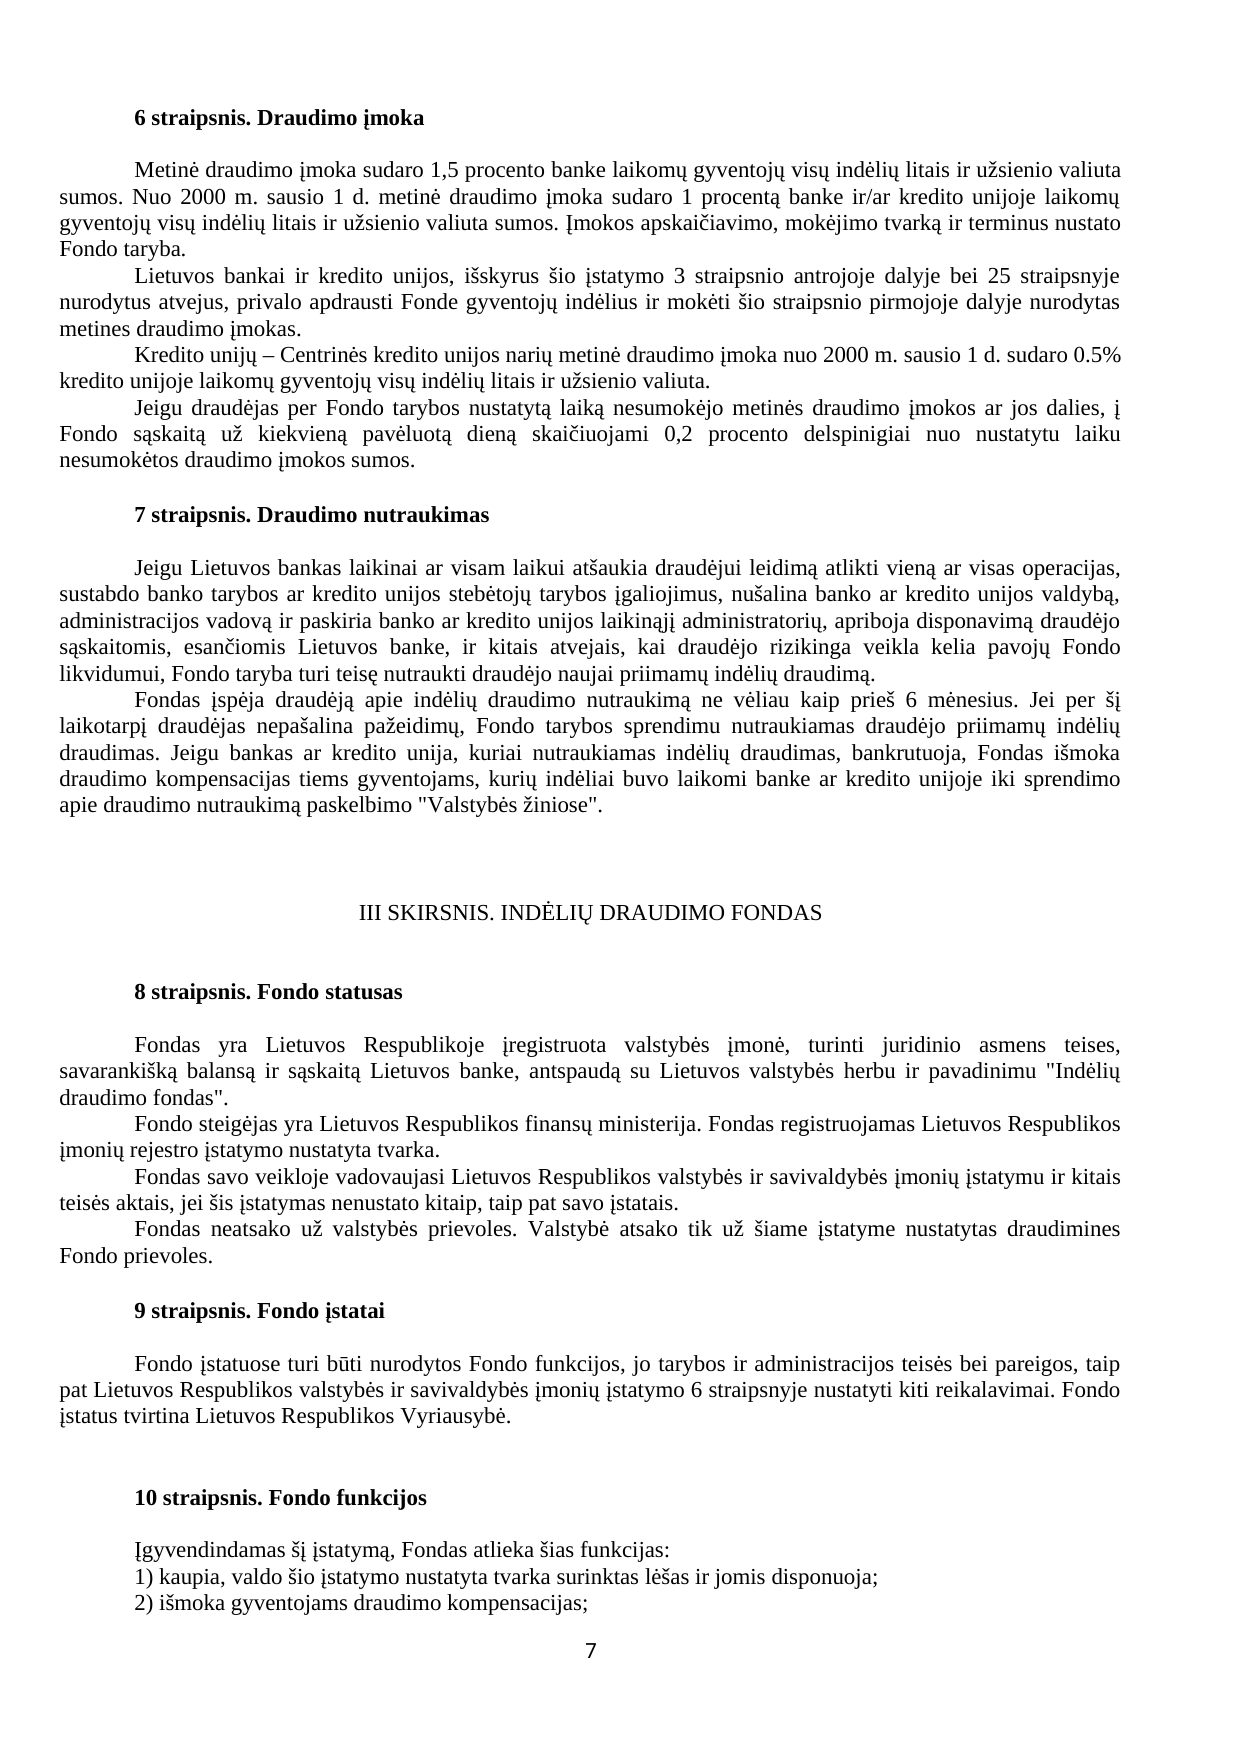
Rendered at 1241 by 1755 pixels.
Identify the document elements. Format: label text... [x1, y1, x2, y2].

text Kredito unijų – Centrinės kredito unijos narių metinė draudimo įmoka nuo 2000 m. sausio 1 d. sudaro 0.5% kredito unijoje laikomų gyventojų visų indėlių litais ir užsienio valiuta. [59, 341, 1122, 394]
text Fondas savo veikloje vadovaujasi Lietuvos Respublikos valstybės ir savivaldybės įmonių įstatymu ir kitais teisės aktais, jei šis įstatymas nenustato kitaip, taip pat savo įstatais. [59, 1163, 1122, 1215]
text 7 straipsnis. Draudimo nutraukimas [59, 501, 1122, 528]
text Fondo steigėjas yra Lietuvos Respublikos finansų ministerija. Fondas registruojamas Lietuvos Respublikos įmonių rejestro įstatymo nustatyta tvarka. [59, 1110, 1122, 1163]
text III SKIRSNIS. INDĖLIŲ DRAUDIMO FONDAS [59, 899, 1122, 926]
text Fondo įstatuose turi būti nurodytos Fondo funkcijos, jo tarybos ir administracijos teisės bei pareigos, taip pat Lietuvos Respublikos valstybės ir savivaldybės įmonių įstatymo 6 straipsnyje nustatyti kiti reikalavimai. Fondo įstatus tvirtina Lietuvos Respublikos Vyriausybė. [59, 1349, 1122, 1429]
text Fondas neatsako už valstybės prievoles. Valstybė atsako tik už šiame įstatyme nustatytas draudimines Fondo prievoles. [59, 1215, 1122, 1268]
text Fondas yra Lietuvos Respublikoje įregistruota valstybės įmonė, turinti juridinio asmens teises, savarankišką balansą ir sąskaitą Lietuvos banke, antspaudą su Lietuvos valstybės herbu ir pavadinimu "Indėlių draudimo fondas". [59, 1031, 1122, 1110]
text 10 straipsnis. Fondo funkcijos [59, 1484, 1122, 1510]
text Jeigu draudėjas per Fondo tarybos nustatytą laiką nesumokėjo metinės draudimo įmokos ar jos dalies, į Fondo sąskaitą už kiekvieną pavėluotą dieną skaičiuojami 0,2 procento delspinigiai nuo nustatytu laiku nesumokėtos draudimo įmokos sumos. [59, 394, 1122, 473]
text Fondas įspėja draudėją apie indėlių draudimo nutraukimą ne vėliau kaip prieš 6 mėnesius. Jei per šį laikotarpį draudėjas nepašalina pažeidimų, Fondo tarybos sprendimu nutraukiamas draudėjo priimamų indėlių draudimas. Jeigu bankas ar kredito unija, kuriai nutraukiamas indėlių draudimas, bankrutuoja, Fondas išmoka draudimo kompensacijas tiems gyventojams, kurių indėliai buvo laikomi banke ar kredito unijoje iki sprendimo apie draudimo nutraukimą paskelbimo "Valstybės žiniose". [59, 686, 1122, 818]
text 9 straipsnis. Fondo įstatai [59, 1297, 1122, 1323]
text Lietuvos bankai ir kredito unijos, išskyrus šio įstatymo 3 straipsnio antrojoje dalyje bei 25 straipsnyje nurodytus atvejus, privalo apdrausti Fonde gyventojų indėlius ir mokėti šio straipsnio pirmojoje dalyje nurodytas metines draudimo įmokas. [59, 262, 1122, 341]
text Jeigu Lietuvos bankas laikinai ar visam laikui atšaukia draudėjui leidimą atlikti vieną ar visas operacijas, sustabdo banko tarybos ar kredito unijos stebėtojų tarybos įgaliojimus, nušalina banko ar kredito unijos valdybą, administracijos vadovą ir paskiria banko ar kredito unijos laikinąjį administratorių, apriboja disponavimą draudėjo sąskaitomis, esančiomis Lietuvos banke, ir kitais atvejais, kai draudėjo rizikinga veikla kelia pavojų Fondo likvidumui, Fondo taryba turi teisę nutraukti draudėjo naujai priimamų indėlių draudimą. [59, 554, 1122, 686]
text Metinė draudimo įmoka sudaro 1,5 procento banke laikomų gyventojų visų indėlių litais ir užsienio valiuta sumos. Nuo 2000 m. sausio 1 d. metinė draudimo įmoka sudaro 1 procentą banke ir/ar kredito unijoje laikomų gyventojų visų indėlių litais ir užsienio valiuta sumos. Įmokos apskaičiavimo, mokėjimo tvarką ir terminus nustato Fondo taryba. [59, 156, 1122, 262]
text 6 straipsnis. Draudimo įmoka [59, 104, 1122, 130]
text Įgyvendindamas šį įstatymą, Fondas atlieka šias funkcijas: [59, 1536, 1122, 1563]
text 1) kaupia, valdo šio įstatymo nustatyta tvarka surinktas lėšas ir jomis disponuoja; [59, 1563, 1122, 1589]
text 2) išmoka gyventojams draudimo kompensacijas; [59, 1589, 1122, 1616]
text 8 straipsnis. Fondo statusas [59, 978, 1122, 1004]
